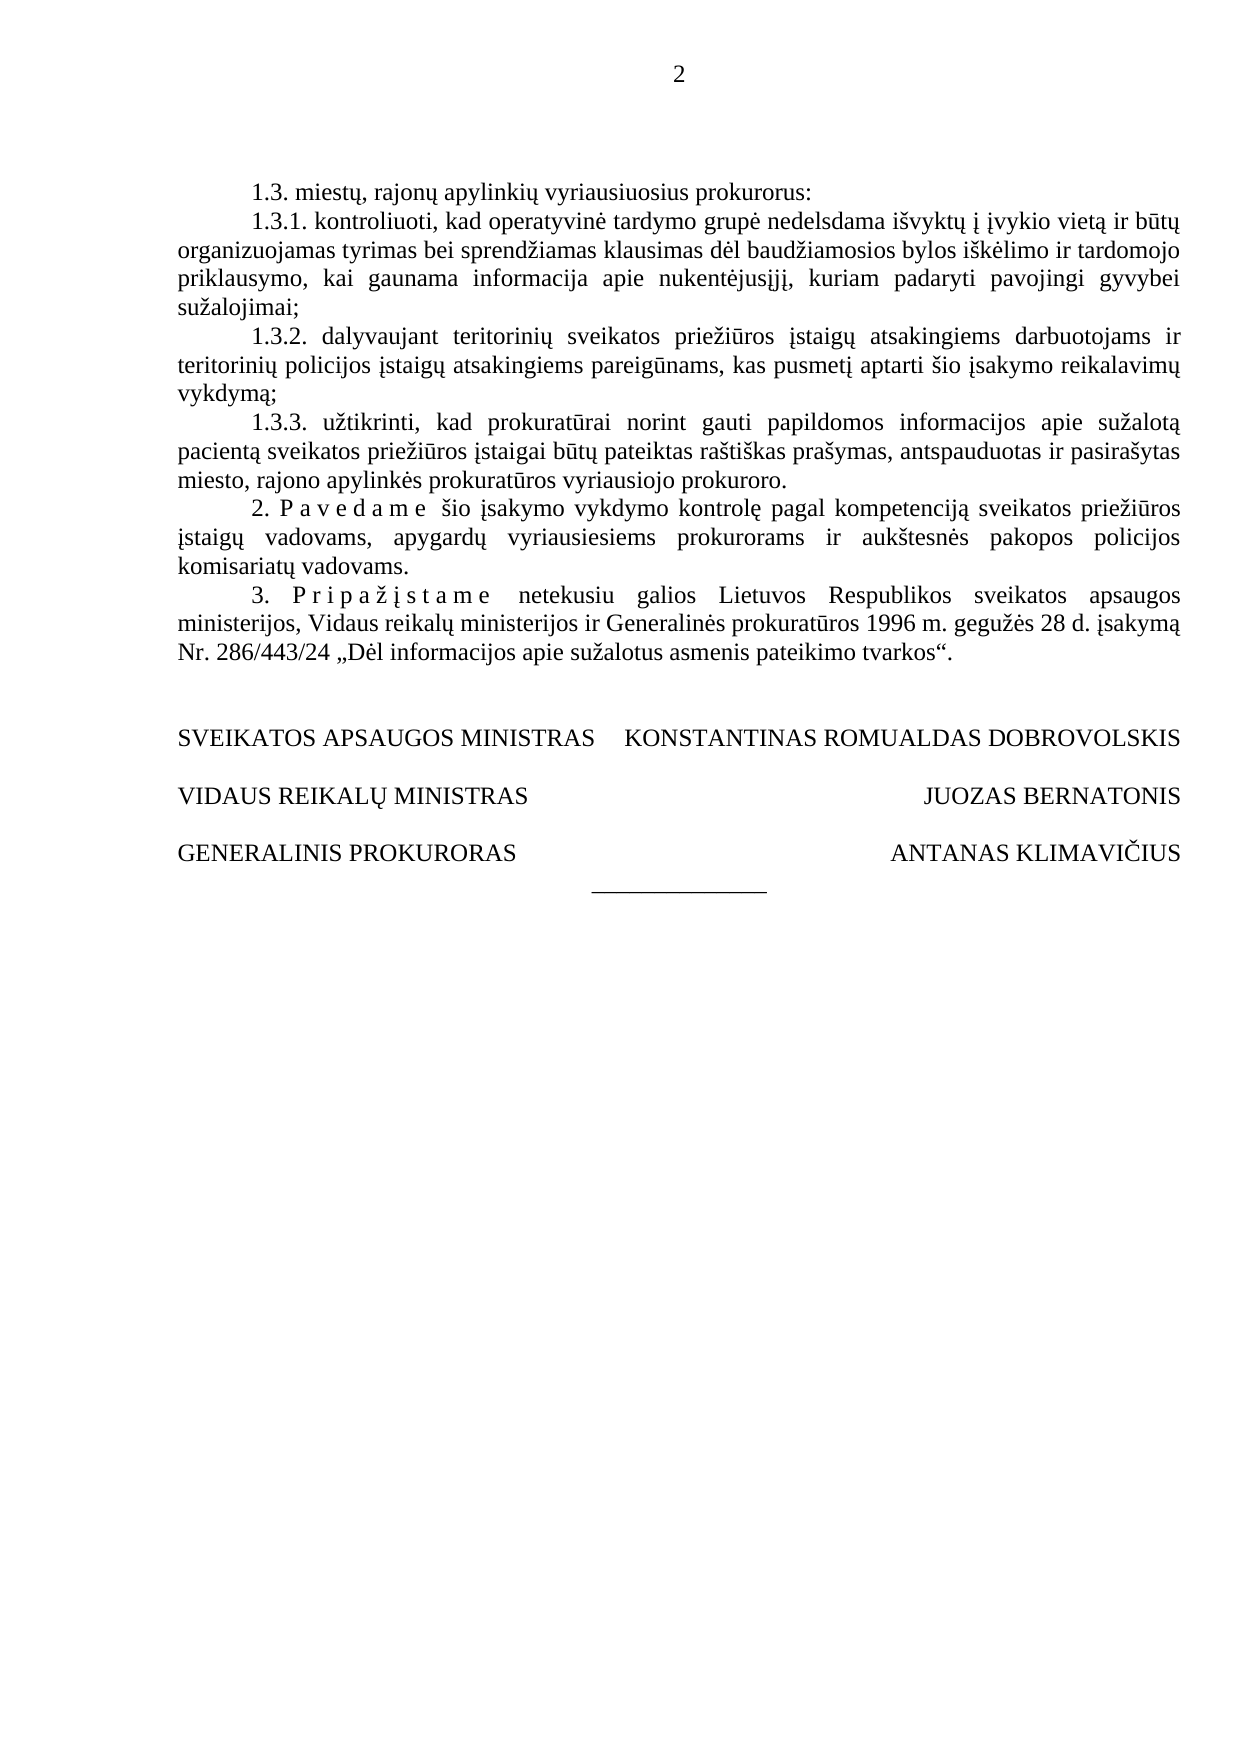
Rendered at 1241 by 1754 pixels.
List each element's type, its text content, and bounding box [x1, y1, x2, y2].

text SVEIKATOS APSAUGOS MINISTRAS KONSTANTINAS ROMUALDAS DOBROVOLSKIS [177, 723, 1181, 752]
text 1.3.3. užtikrinti, kad prokuratūrai norint gauti papildomos informacijos apie sužalotą pacientą sveikatos priežiūros įstaigai būtų pateiktas raštiškas prašymas, antspauduotas ir pasirašytas miesto, rajono apylinkės prokuratūros vyriausiojo prokuroro. [177, 407, 1181, 493]
text 1.3.2. dalyvaujant teritorinių sveikatos priežiūros įstaigų atsakingiems darbuotojams ir teritorinių policijos įstaigų atsakingiems pareigūnams, kas pusmetį aptarti šio įsakymo reikalavimų vykdymą; [177, 321, 1181, 407]
text 3. Pripažįstame netekusiu galios Lietuvos Respublikos sveikatos apsaugos ministerijos, Vidaus reikalų ministerijos ir Generalinės prokuratūros 1996 m. gegužės 28 d. įsakymą Nr. 286/443/24 „Dėl informacijos apie sužalotus asmenis pateikimo tvarkos“. [177, 580, 1181, 666]
text 1.3.1. kontroliuoti, kad operatyvinė tardymo grupė nedelsdama išvyktų į įvykio vietą ir būtų organizuojamas tyrimas bei sprendžiamas klausimas dėl baudžiamosios bylos iškėlimo ir tardomojo priklausymo, kai gaunama informacija apie nukentėjusįjį, kuriam padaryti pavojingi gyvybei sužalojimai; [177, 206, 1181, 321]
text GENERALINIS PROKURORAS ANTANAS KLIMAVIČIUS [177, 838, 1181, 867]
text ______________ [177, 867, 1181, 896]
text 1.3. miestų, rajonų apylinkių vyriausiuosius prokurorus: [177, 177, 1181, 206]
text VIDAUS REIKALŲ MINISTRAS JUOZAS BERNATONIS [177, 781, 1181, 810]
text 2. Pavedame šio įsakymo vykdymo kontrolę pagal kompetenciją sveikatos priežiūros įstaigų vadovams, apygardų vyriausiesiems prokurorams ir aukštesnės pakopos policijos komisariatų vadovams. [177, 493, 1181, 580]
